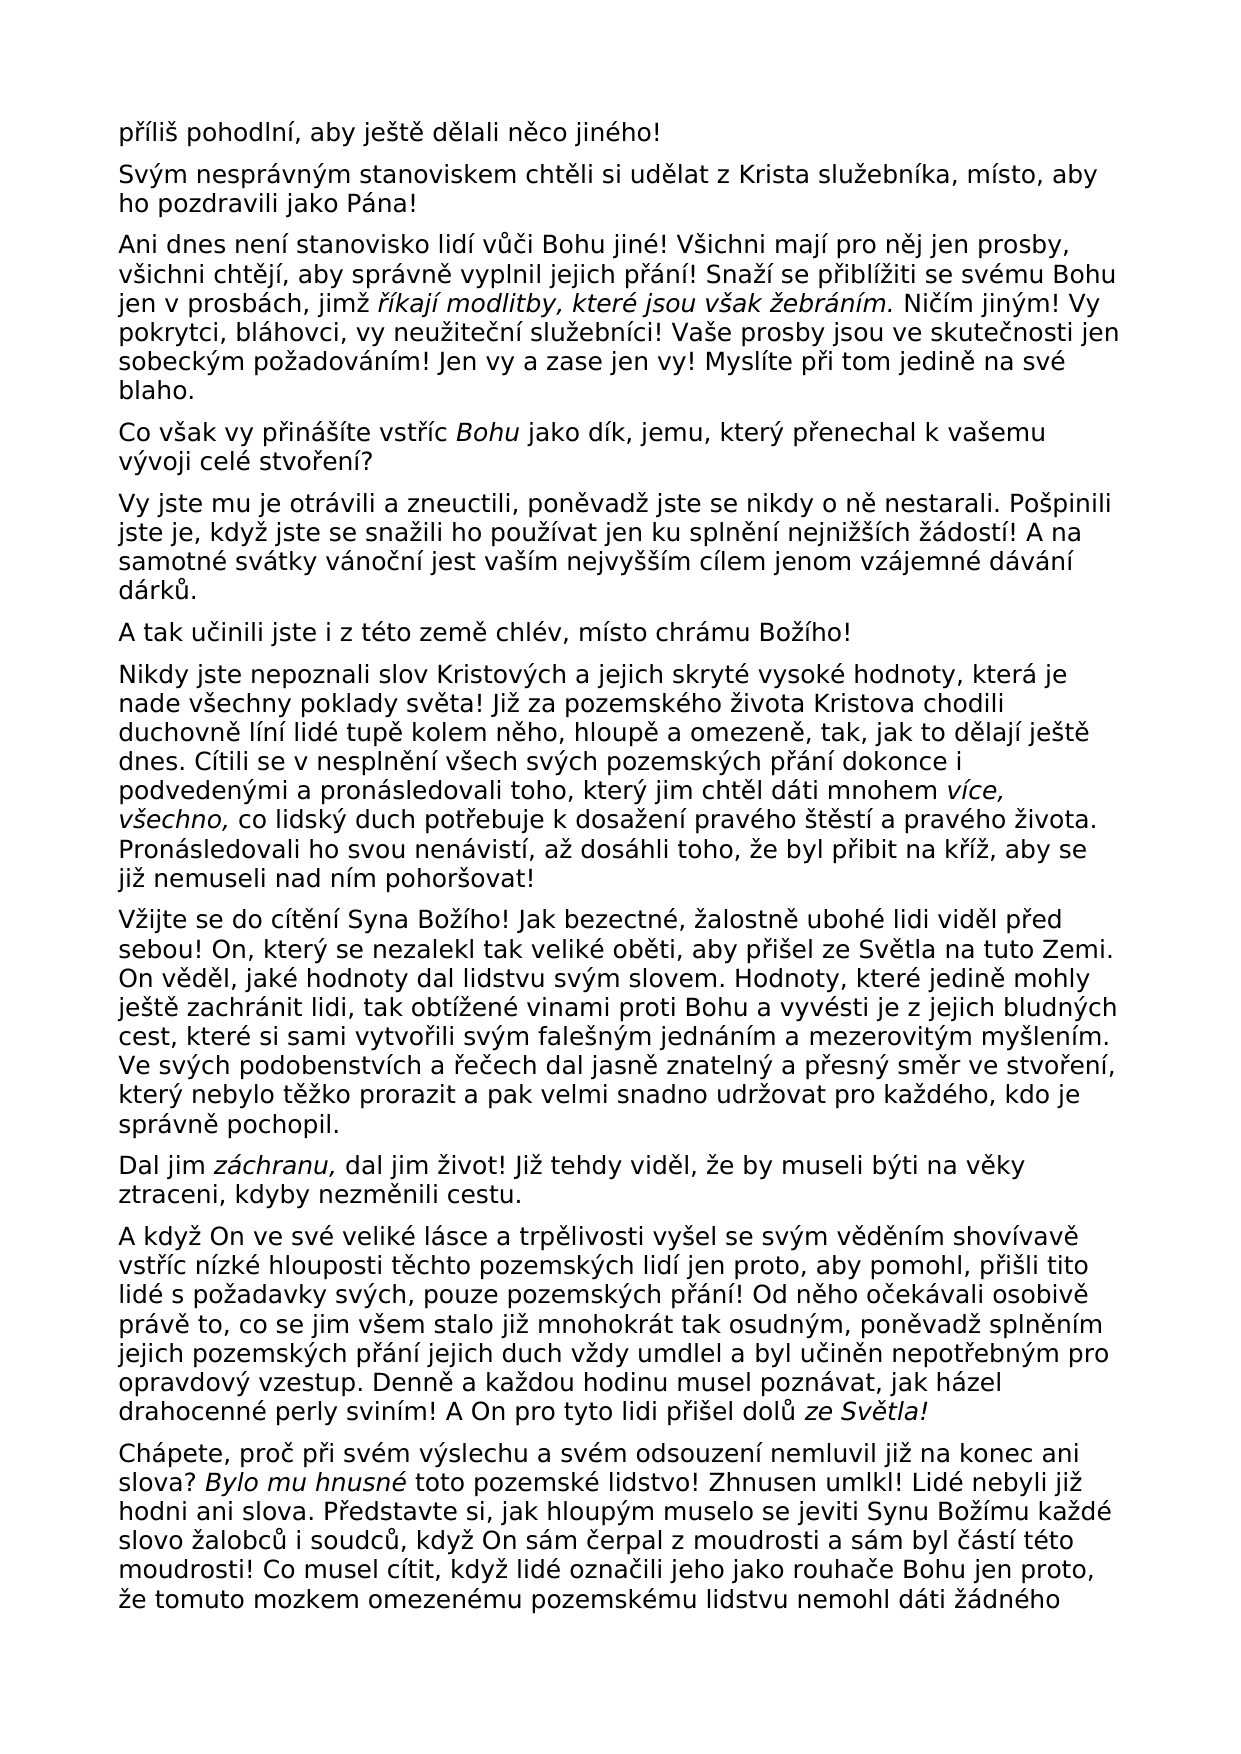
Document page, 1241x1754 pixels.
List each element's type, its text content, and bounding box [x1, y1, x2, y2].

text Vy jste mu je otrávili a zneuctili, poněvadž jste se nikdy o ně nestarali. Pošpinili jste je, když jste se snažili ho používat jen ku splnění nejnižších žádostí! A na samotné svátky vánoční jest vaším nejvyšším cílem jenom vzájemné dávání dárků. [118, 489, 1122, 606]
text Dal jim záchranu, dal jim život! Již tehdy viděl, že by museli býti na věky ztraceni, kdyby nezměnili cestu. [118, 1151, 1122, 1210]
text Chápete, proč při svém výslechu a svém odsouzení nemluvil již na konec ani slova? Bylo mu hnusné toto pozemské lidstvo! Zhnusen umlkl! Lidé nebyli již hodni ani slova. Představte si, jak hloupým muselo se jeviti Synu Božímu každé slovo žalobců i soudců, když On sám čerpal z moudrosti a sám byl částí této moudrosti! Co musel cítit, když lidé označili jeho jako rouhače Bohu jen proto, že tomuto mozkem omezenému pozemskému lidstvu nemohl dáti žádného [118, 1439, 1122, 1614]
text Nikdy jste nepoznali slov Kristových a jejich skryté vysoké hodnoty, která je nade všechny poklady světa! Již za pozemského života Kristova chodili duchovně líní lidé tupě kolem něho, hloupě a omezeně, tak, jak to dělají ještě dnes. Cítili se v nesplnění všech svých pozemských přání dokonce i podvedenými a pronásledovali toho, který jim chtěl dáti mnohem více, všechno, co lidský duch potřebuje k dosažení pravého štěstí a pravého života. Pronásledovali ho svou nenávistí, až dosáhli toho, že byl přibit na kříž, aby se již nemuseli nad ním pohoršovat! [118, 660, 1122, 893]
text Ani dnes není stanovisko lidí vůči Bohu jiné! Všichni mají pro něj jen prosby, všichni chtějí, aby správně vyplnil jejich přání! Snaží se přiblížiti se svému Bohu jen v prosbách, jimž říkají modlitby, které jsou však žebráním. Ničím jiným! Vy pokrytci, bláhovci, vy neužiteční služebníci! Vaše prosby jsou ve skutečnosti jen sobeckým požadováním! Jen vy a zase jen vy! Myslíte při tom jedině na své blaho. [118, 231, 1122, 406]
text Vžijte se do cítění Syna Božího! Jak bezectné, žalostně ubohé lidi viděl před sebou! On, který se nezalekl tak veliké oběti, aby přišel ze Světla na tuto Zemi. On věděl, jaké hodnoty dal lidstvu svým slovem. Hodnoty, které jedině mohly ještě zachránit lidi, tak obtížené vinami proti Bohu a vyvésti je z jejich bludných cest, které si sami vytvořili svým falešným jednáním a mezerovitým myšlením. Ve svých podobenstvích a řečech dal jasně znatelný a přesný směr ve stvoření, který nebylo těžko prorazit a pak velmi snadno udržovat pro každého, kdo je správně pochopil. [118, 906, 1122, 1139]
text A tak učinili jste i z této země chlév, místo chrámu Božího! [118, 618, 1122, 647]
text příliš pohodlní, aby ještě dělali něco jiného! [118, 118, 1122, 147]
text A když On ve své veliké lásce a trpělivosti vyšel se svým věděním shovívavě vstříc nízké hlouposti těchto pozemských lidí jen proto, aby pomohl, přišli tito lidé s požadavky svých, pouze pozemských přání! Od něho očekávali osobivě právě to, co se jim všem stalo již mnohokrát tak osudným, poněvadž splněním jejich pozemských přání jejich duch vždy umdlel a byl učiněn nepotřebným pro opravdový vzestup. Denně a každou hodinu musel poznávat, jak házel drahocenné perly sviním! A On pro tyto lidi přišel dolů ze Světla! [118, 1222, 1122, 1426]
text Co však vy přinášíte vstříc Bohu jako dík, jemu, který přenechal k vašemu vývoji celé stvoření? [118, 418, 1122, 476]
text Svým nesprávným stanoviskem chtěli si udělat z Krista služebníka, místo, aby ho pozdravili jako Pána! [118, 160, 1122, 218]
